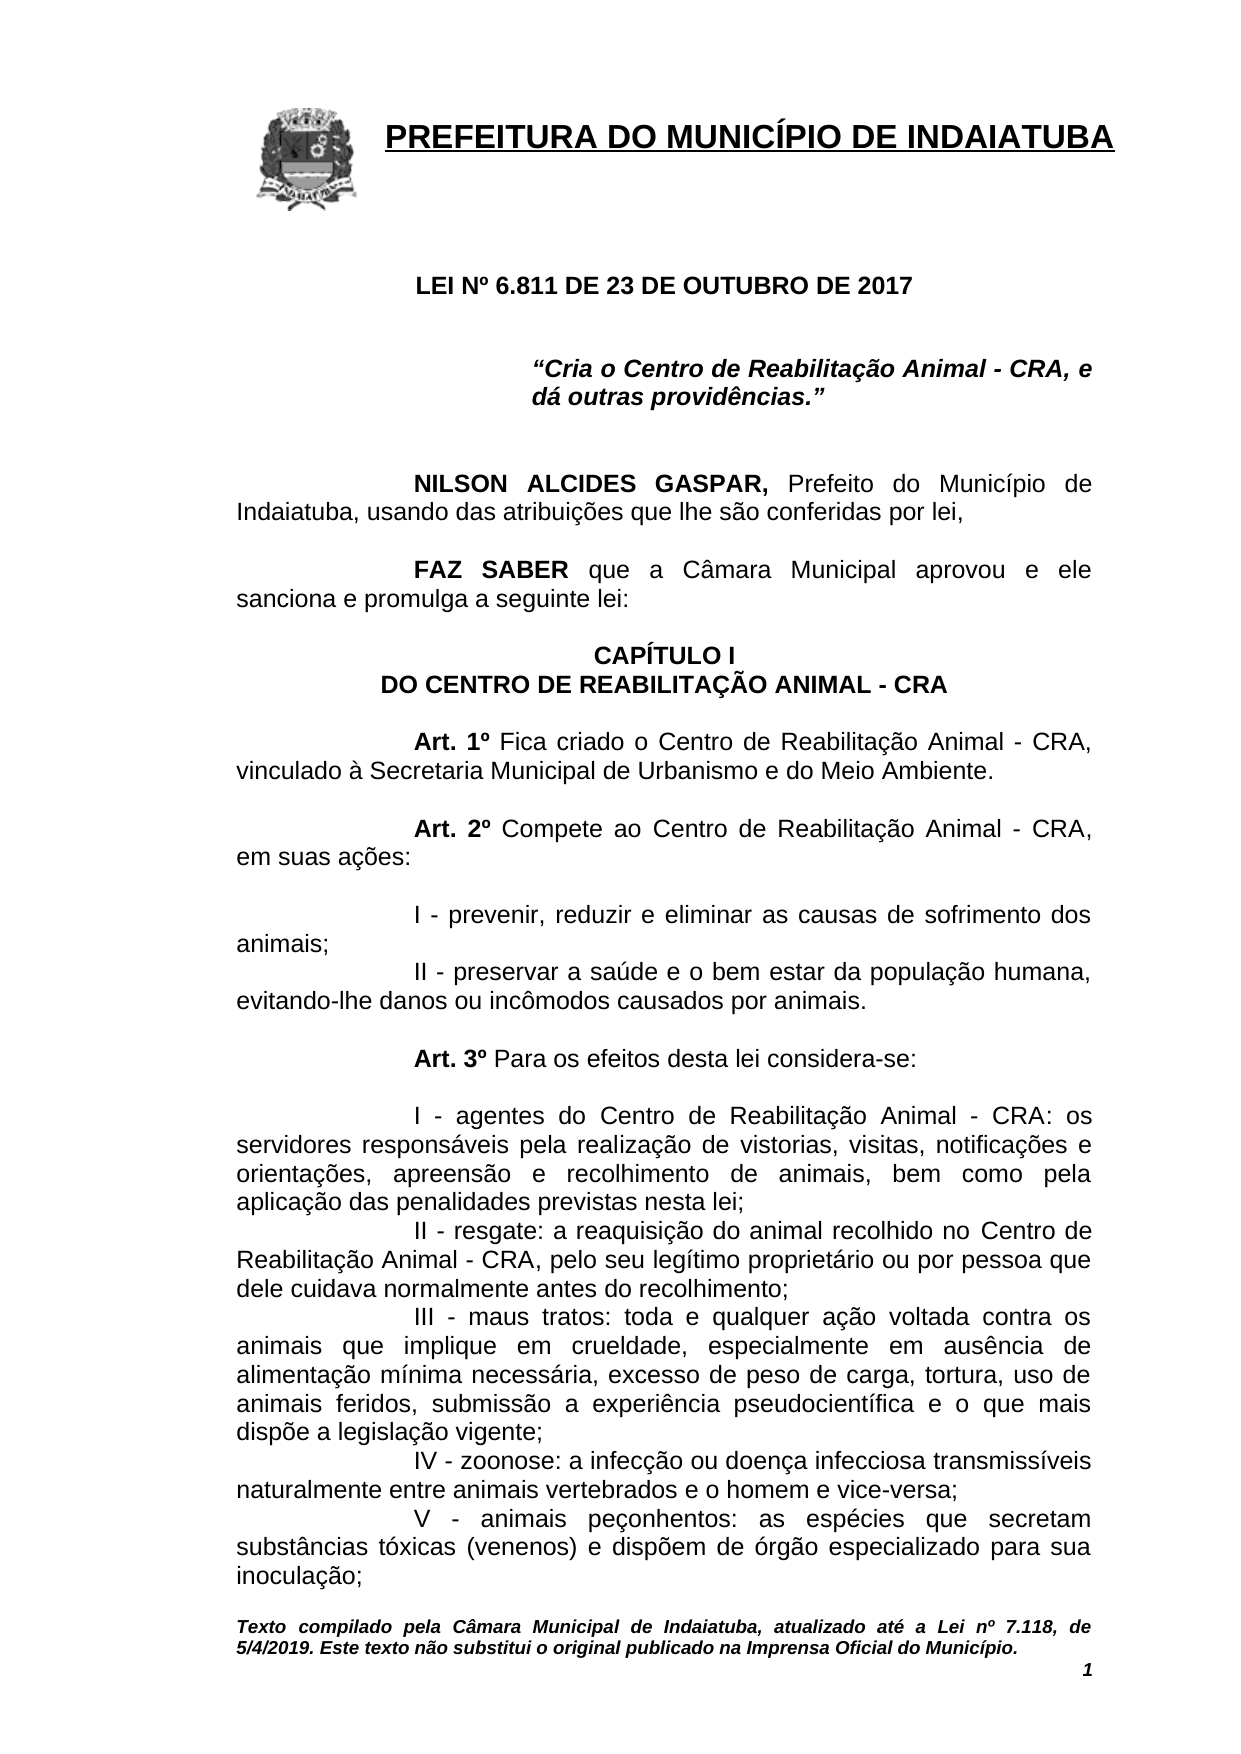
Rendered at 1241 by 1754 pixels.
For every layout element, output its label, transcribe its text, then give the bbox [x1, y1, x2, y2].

text FAZ SABER que a Câmara Municipal aprovou e ele sanciona e promulga a seguinte lei: [236, 555, 1092, 612]
text II - resgate: a reaquisição do animal recolhido no Centro de Reabilitação Animal - CRA, pelo seu legítimo proprietário ou por pessoa que dele cuidava normalmente antes do recolhimento; [236, 1216, 1092, 1302]
text V - animais peçonhentos: as espécies que secretam substâncias tóxicas (venenos) e dispõem de órgão especializado para sua inoculação; [236, 1504, 1092, 1590]
text “Cria o Centro de Reabilitação Animal - CRA, e dá outras providências.” [532, 354, 1092, 411]
text Art. 1º Fica criado o Centro de Reabilitação Animal - CRA, vinculado à Secretaria Municipal de Urbanismo e do Meio Ambiente. [236, 727, 1092, 785]
text I - agentes do Centro de Reabilitação Animal - CRA: os servidores responsáveis pela realização de vistorias, visitas, notificações e orientações, apreensão e recolhimento de animais, bem como pela aplicação das penalidades previstas nesta lei; [236, 1101, 1092, 1216]
text IV - zoonose: a infecção ou doença infecciosa transmissíveis naturalmente entre animais vertebrados e o homem e vice-versa; [236, 1446, 1092, 1504]
text Art. 3º Para os efeitos desta lei considera-se: [236, 1044, 1092, 1072]
text CAPÍTULO I [236, 641, 1092, 670]
text III - maus tratos: toda e qualquer ação voltada contra os animais que implique em crueldade, especialmente em ausência de alimentação mínima necessária, excesso de peso de carga, tortura, uso de animais feridos, submissão a experiência pseudocientífica e o que mais dispõe a legislação vigente; [236, 1302, 1092, 1446]
text LEI Nº 6.811 DE 23 DE OUTUBRO DE 2017 [236, 271, 1092, 300]
text NILSON ALCIDES GASPAR, Prefeito do Município de Indaiatuba, usando das atribuições que lhe são conferidas por lei, [236, 469, 1092, 526]
text I - prevenir, reduzir e eliminar as causas de sofrimento dos animais; [236, 900, 1092, 957]
text Art. 2º Compete ao Centro de Reabilitação Animal - CRA, em suas ações: [236, 814, 1092, 871]
text II - preservar a saúde e o bem estar da população humana, evitando-lhe danos ou incômodos causados por animais. [236, 957, 1092, 1015]
text DO CENTRO DE REABILITAÇÃO ANIMAL - CRA [236, 670, 1092, 699]
